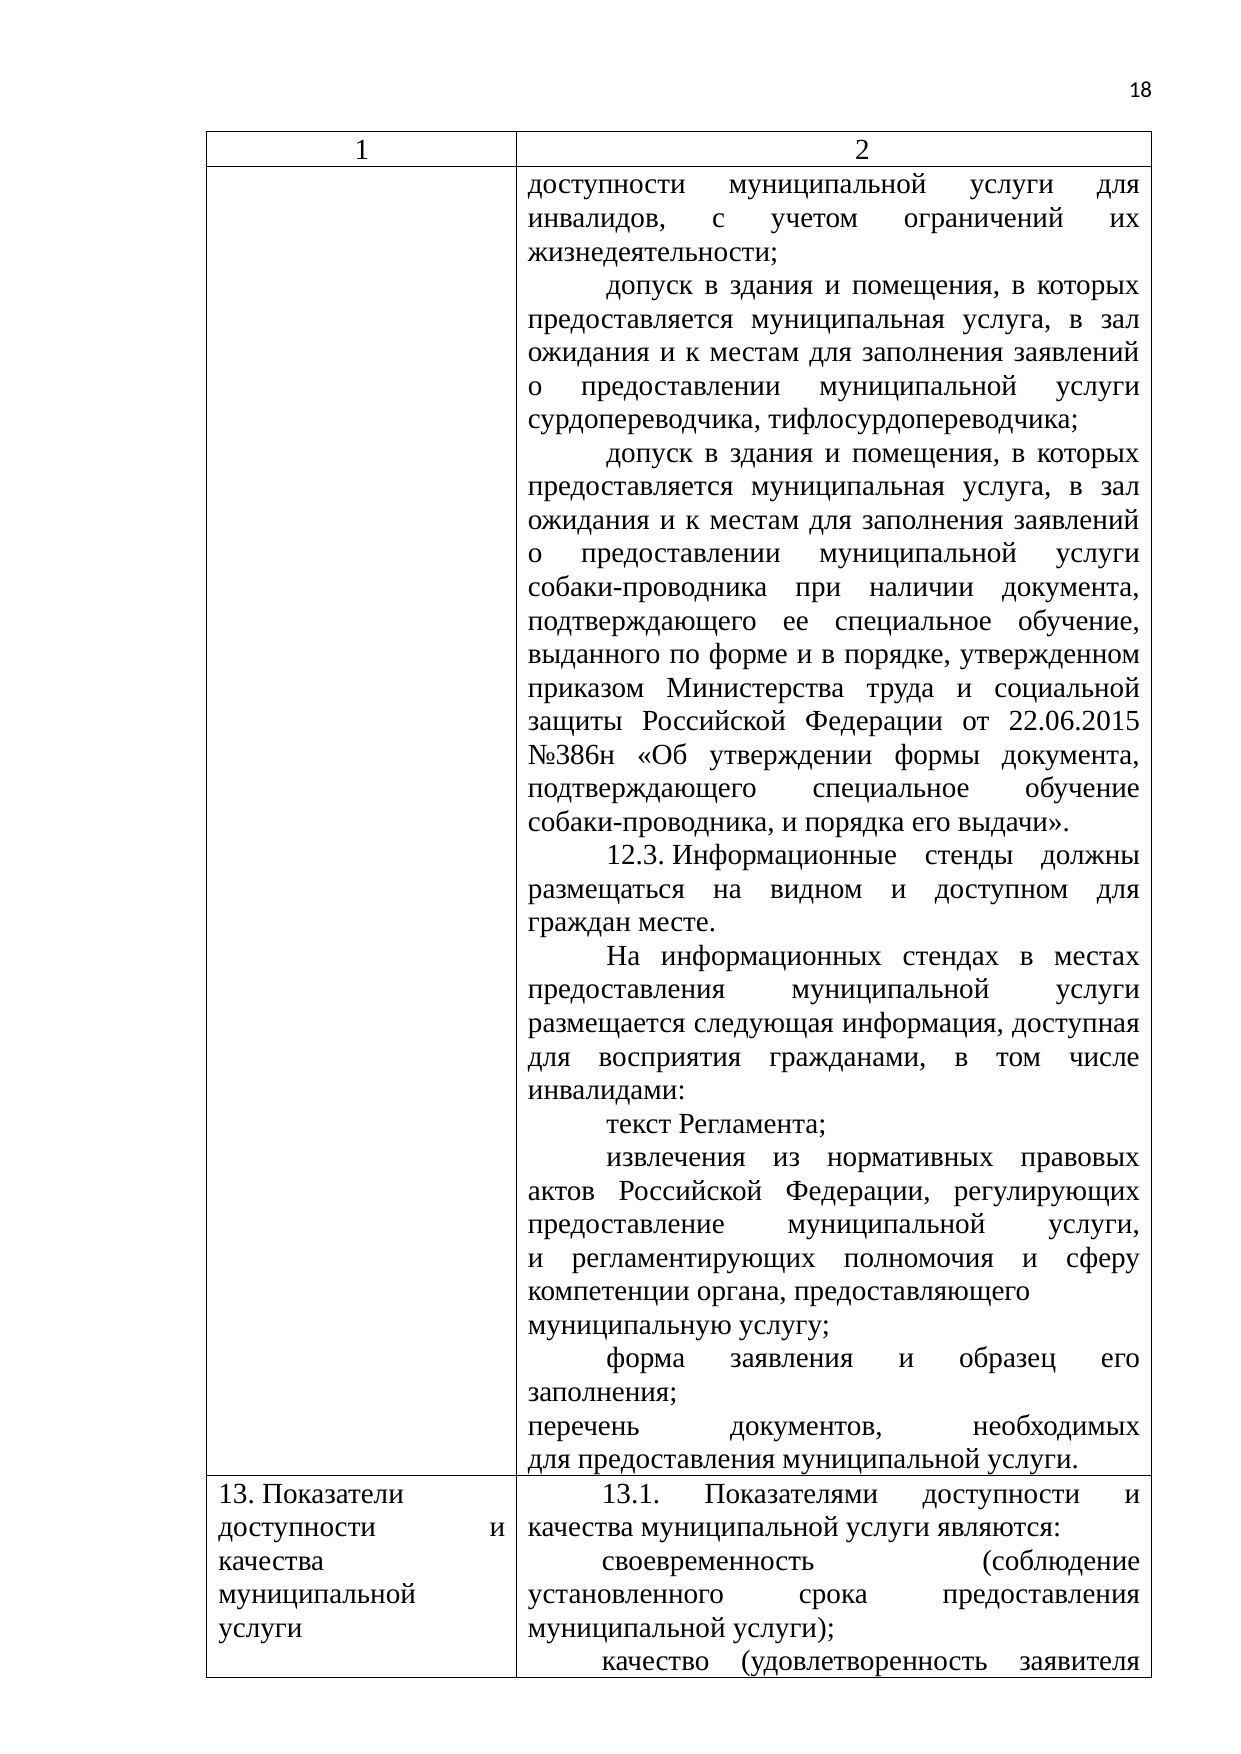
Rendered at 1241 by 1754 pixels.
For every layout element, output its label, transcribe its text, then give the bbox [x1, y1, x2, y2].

table_cell доступности муниципальной услуги для инвалидов, с учетом ограничений их жизнедеятельности; допуск в здания и помещения, в которых предоставляется муниципальная услуга, в зал ожидания и к местам для заполнения заявлений о предоставлении муниципальной услуги сурдопереводчика, тифлосурдопереводчика; допуск в здания и помещения, в которых предоставляется муниципальная услуга, в зал ожидания и к местам для заполнения заявлений о предоставлении муниципальной услуги собаки-проводника при наличии документа, подтверждающего ее специальное обучение, выданного по форме и в порядке, утвержденном приказом Министерства труда и социальной защиты Российской Федерации от 22.06.2015 №386н «Об утверждении формы документа, подтверждающего специальное обучение собаки-проводника, и порядка его выдачи». 12.3. Информационные стенды должны размещаться на видном и доступном для граждан месте. На информационных стендах в местах предоставления муниципальной услуги размещается следующая информация, доступная для восприятия гражданами, в том числе инвалидами: текст Регламента; извлечения из нормативных правовых актов Российской Федерации, регулирующих предоставление муниципальной услуги, и регламентирующих полномочия и сферу компетенции органа, предоставляющего муниципальную услугу; форма заявления и образец его заполнения; перечень документов, необходимых для предоставления муниципальной услуги. [517, 167, 1151, 1475]
table_header 1 [207, 132, 516, 166]
table_header 2 [517, 132, 1151, 166]
table_cell [207, 167, 516, 1475]
table_cell 13. Показатели доступности и качества муниципальной услуги [207, 1476, 516, 1677]
table_cell 13.1. Показателями доступности и качества муниципальной услуги являются: своевременность (соблюдение установленного срока предоставления муниципальной услуги); качество (удовлетворенность заявителя [517, 1476, 1151, 1677]
